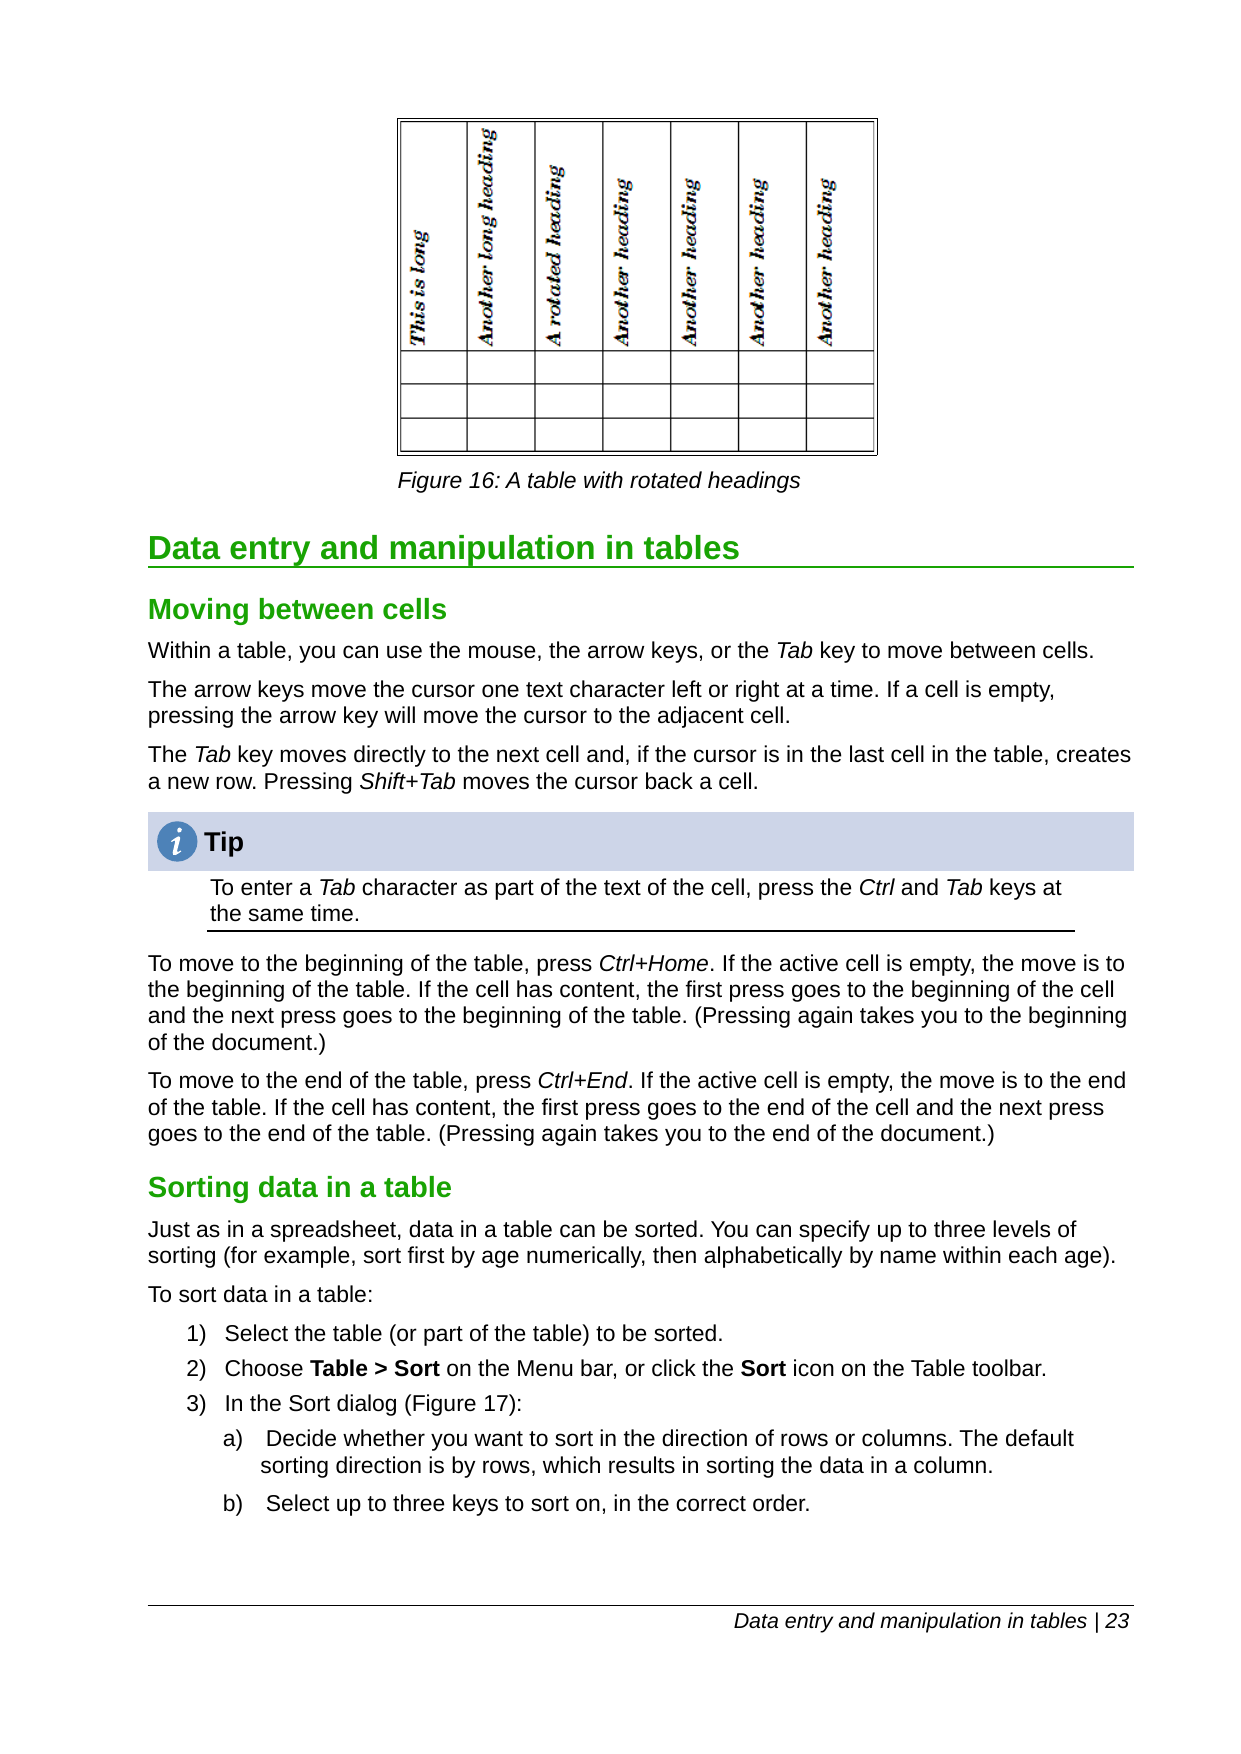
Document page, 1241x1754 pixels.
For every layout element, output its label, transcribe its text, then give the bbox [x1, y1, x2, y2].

subtitle Data entry and manipulation in tables [148, 528, 1134, 566]
subtitle Moving between cells [148, 592, 1134, 626]
text Within a table, you can use the mouse, the arrow keys, or the Tab key to move between cells. [148, 637, 1134, 664]
text Figure 16: A table with rotated headings [397, 467, 877, 493]
subtitle Tip [148, 812, 1134, 871]
list Select up to three keys to sort on, in the correct order. [223, 1490, 1134, 1517]
text Just as in a spreadsheet, data in a table can be sorted. You can specify up to three levels of sorting (for example, sort first by age numerically, then alphabetically by name within each age). [148, 1216, 1134, 1268]
text The Tab key moves directly to the next cell and, if the cursor is in the last cell in the table, creates a new row. Pressing Shift+Tab moves the cursor back a cell. [148, 741, 1134, 794]
text To move to the beginning of the table, press Ctrl+Home. If the active cell is empty, the move is to the beginning of the table. If the cell has content, the first press goes to the beginning of the cell and the next press goes to the beginning of the table. (Pressing again takes you to the beginning of the document.) [148, 949, 1134, 1055]
list To sort data in a table: [148, 1281, 1134, 1307]
text To move to the end of the table, press Ctrl+End. If the active cell is empty, the move is to the end of the table. If the cell has content, the first press goes to the end of the cell and the next press goes to the end of the table. (Pressing again takes you to the end of the document.) [148, 1067, 1134, 1147]
subtitle Sorting data in a table [148, 1170, 1134, 1204]
picture [400, 121, 875, 452]
list Decide whether you want to sort in the direction of rows or columns. The default sorting direction is by rows, which results in sorting the data in a column. [223, 1425, 1134, 1478]
text The arrow keys move the cursor one text character left or right at a time. If a cell is empty, pressing the arrow key will move the cursor to the adjacent cell. [148, 676, 1134, 729]
text To enter a Tab character as part of the text of the cell, press the Ctrl and Tab keys at the same time. [207, 871, 1075, 930]
list In the Sort dialog (Figure 17): [207, 1390, 1134, 1416]
list Choose Table > Sort on the Menu bar, or click the Sort icon on the Table toolbar. [207, 1355, 1134, 1381]
list Select the table (or part of the table) to be sorted. [207, 1319, 1134, 1346]
